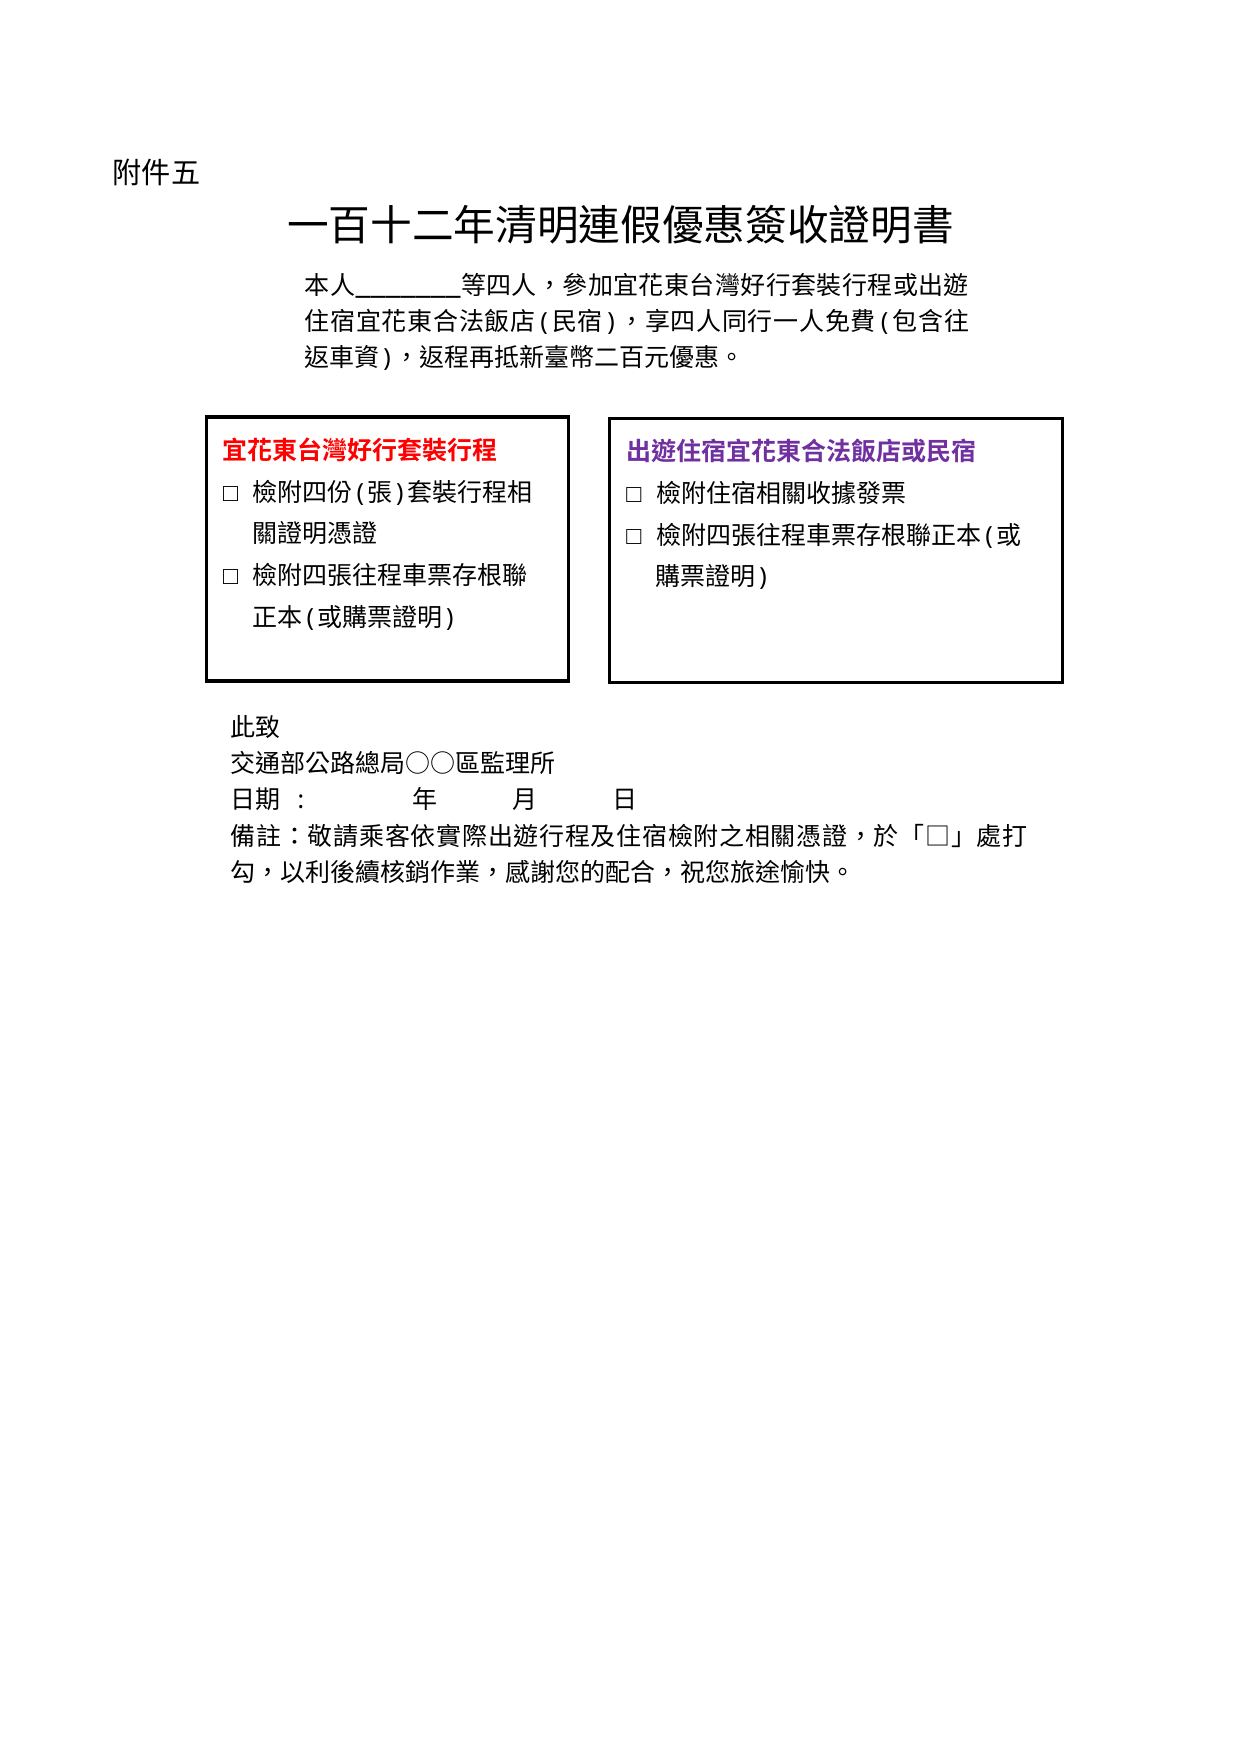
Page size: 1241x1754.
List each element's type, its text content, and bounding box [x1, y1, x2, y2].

text 本人_______等四人，參加宜花東台灣好行套裝行程或出遊住宿宜花東合法飯店(民宿)，享四人同行一人免費(包含往返車資)，返程再抵新臺幣二百元優惠。 [304, 265, 969, 374]
text □ 檢附四張往程車票存根聯正本(或購票證明) [223, 551, 552, 634]
text 一百十二年清明連假優惠簽收證明書 [112, 192, 1128, 253]
text □ 檢附四張往程車票存根聯正本(或購票證明) [626, 511, 1046, 594]
text 備註：敬請乘客依實際出遊行程及住宿檢附之相關憑證，於「□」處打勾，以利後續核銷作業，感謝您的配合，祝您旅途愉快。 [231, 816, 1028, 889]
text 交通部公路總局○○區監理所 [231, 744, 1028, 780]
text 日期 : 年 月 日 [231, 780, 1028, 816]
text 出遊住宿宜花東合法飯店或民宿 [626, 427, 1046, 469]
text 此致 [231, 707, 1028, 744]
text 宜花東台灣好行套裝行程 [223, 426, 552, 468]
text 附件五 [112, 150, 1128, 192]
text □ 檢附四份(張)套裝行程相關證明憑證 [223, 468, 552, 551]
text □ 檢附住宿相關收據發票 [626, 469, 1046, 511]
